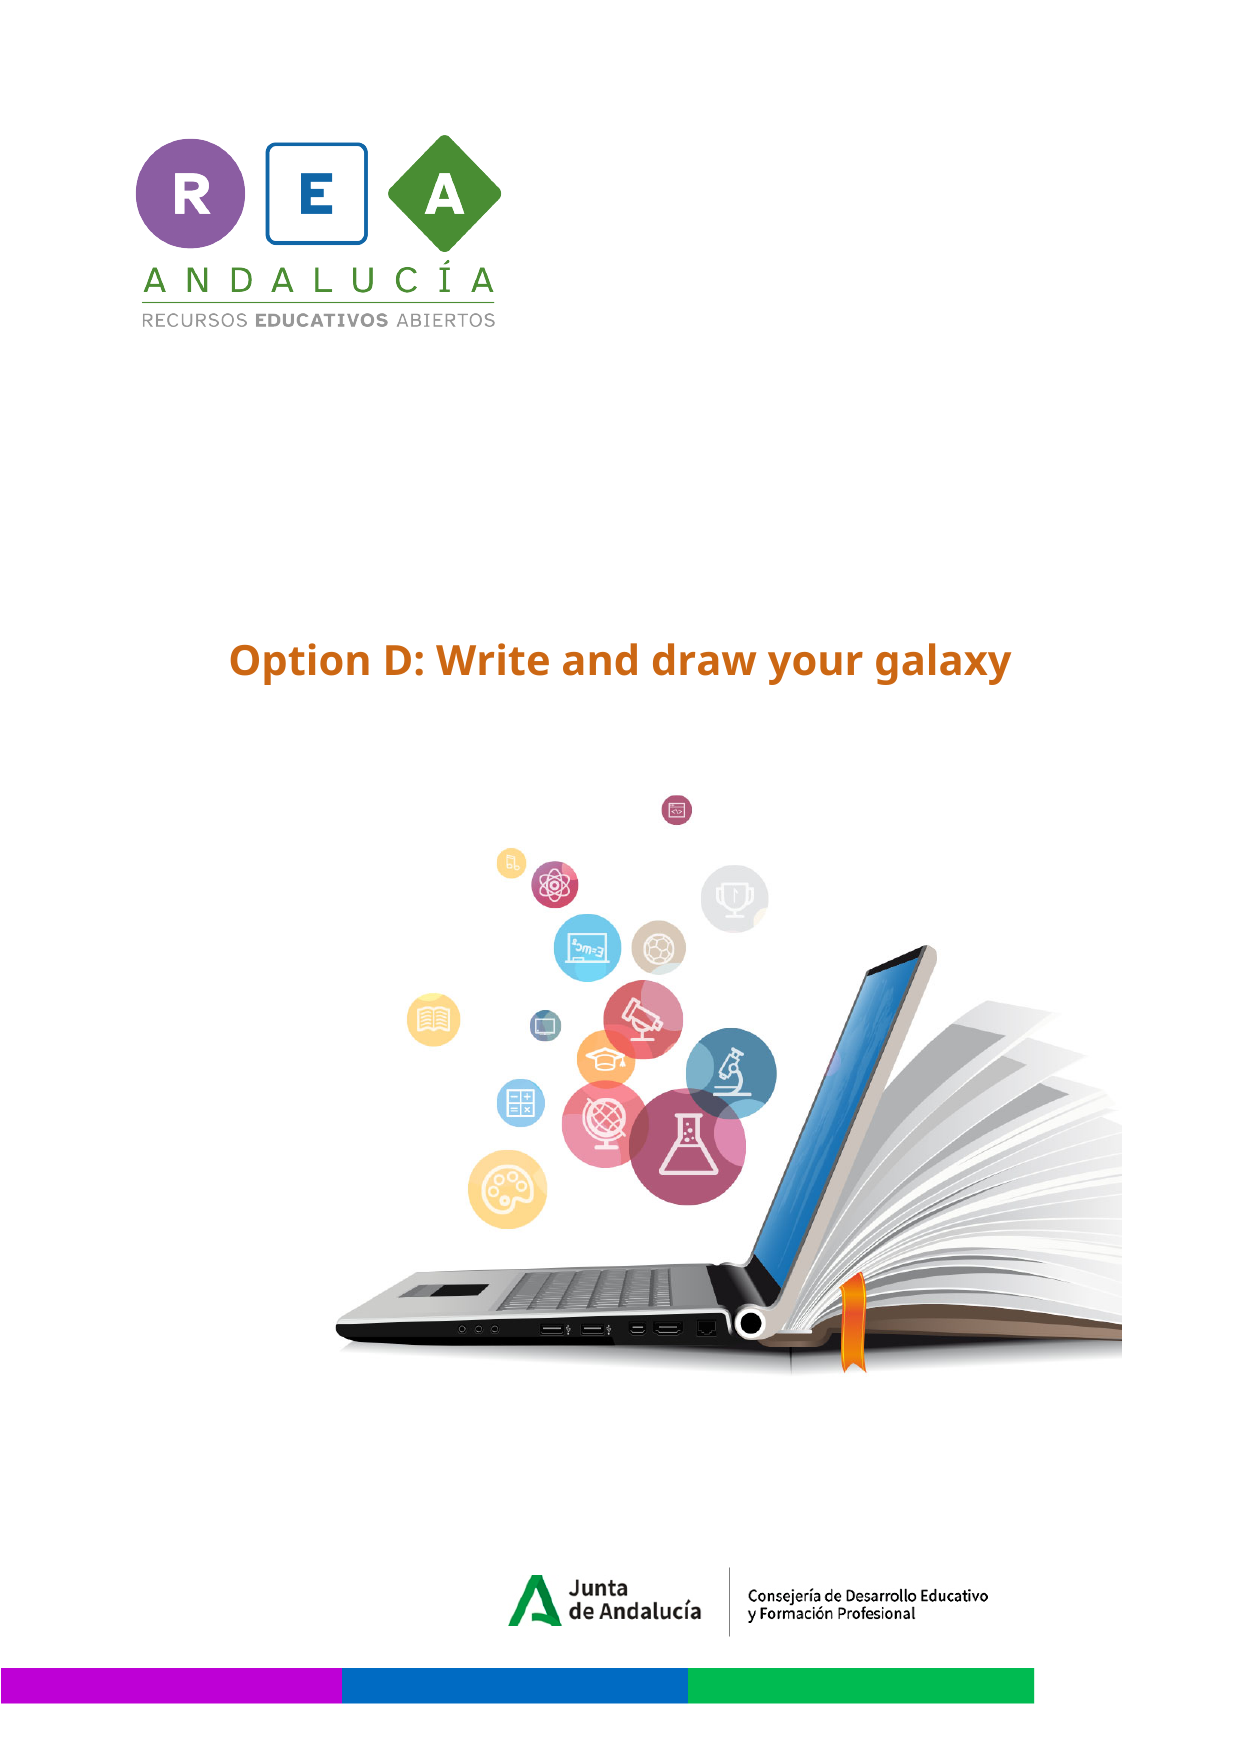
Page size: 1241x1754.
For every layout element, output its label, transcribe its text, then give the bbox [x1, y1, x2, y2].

title Option D: Write and draw your galaxy [118, 631, 1122, 687]
picture [118, 118, 520, 355]
picture [290, 762, 1122, 1404]
picture [1, 1544, 1035, 1704]
